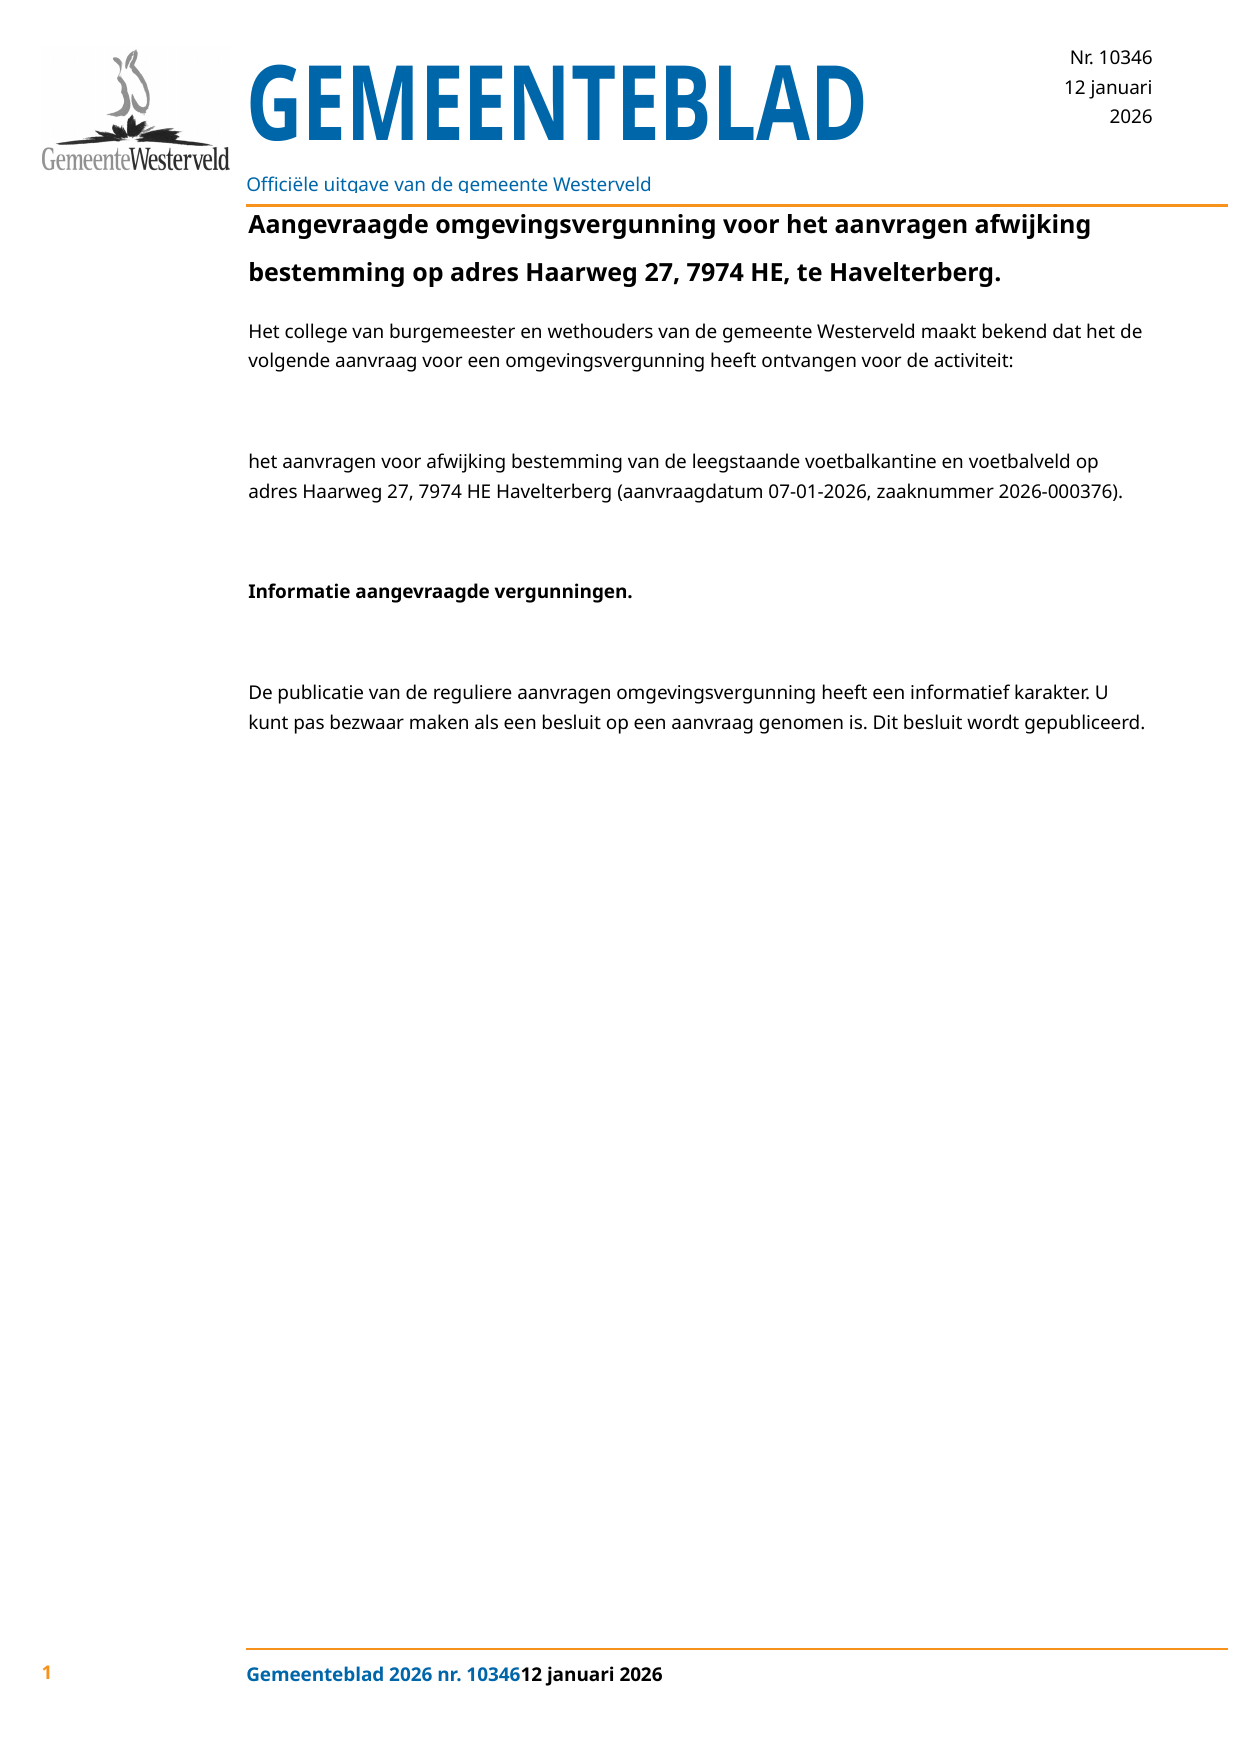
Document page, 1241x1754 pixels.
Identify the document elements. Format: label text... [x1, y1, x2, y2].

text Informatie aangevraagde vergunningen. [248, 579, 1152, 604]
text het aanvragen voor afwijking bestemming van de leegstaande voetbalkantine en voetbalveld op adres Haarweg 27, 7974 HE Havelterberg (aanvraagdatum 07-01-2026, zaaknummer 2026-000376). [248, 448, 1152, 504]
text De publicatie van de reguliere aanvragen omgevingsvergunning heeft een informatief karakter. U kunt pas bezwaar maken als een besluit op een aanvraag genomen is. Dit besluit wordt gepubliceerd. [248, 679, 1152, 735]
text Aangevraagde omgevingsvergunning voor het aanvragen afwijking bestemming op adres Haarweg 27, 7974 HE, te Havelterberg. [248, 207, 1152, 288]
picture [41, 47, 231, 172]
text Het college van burgemeester en wethouders van de gemeente Westerveld maakt bekend dat het de volgende aanvraag voor een omgevingsvergunning heeft ontvangen voor de activiteit: [248, 318, 1152, 373]
